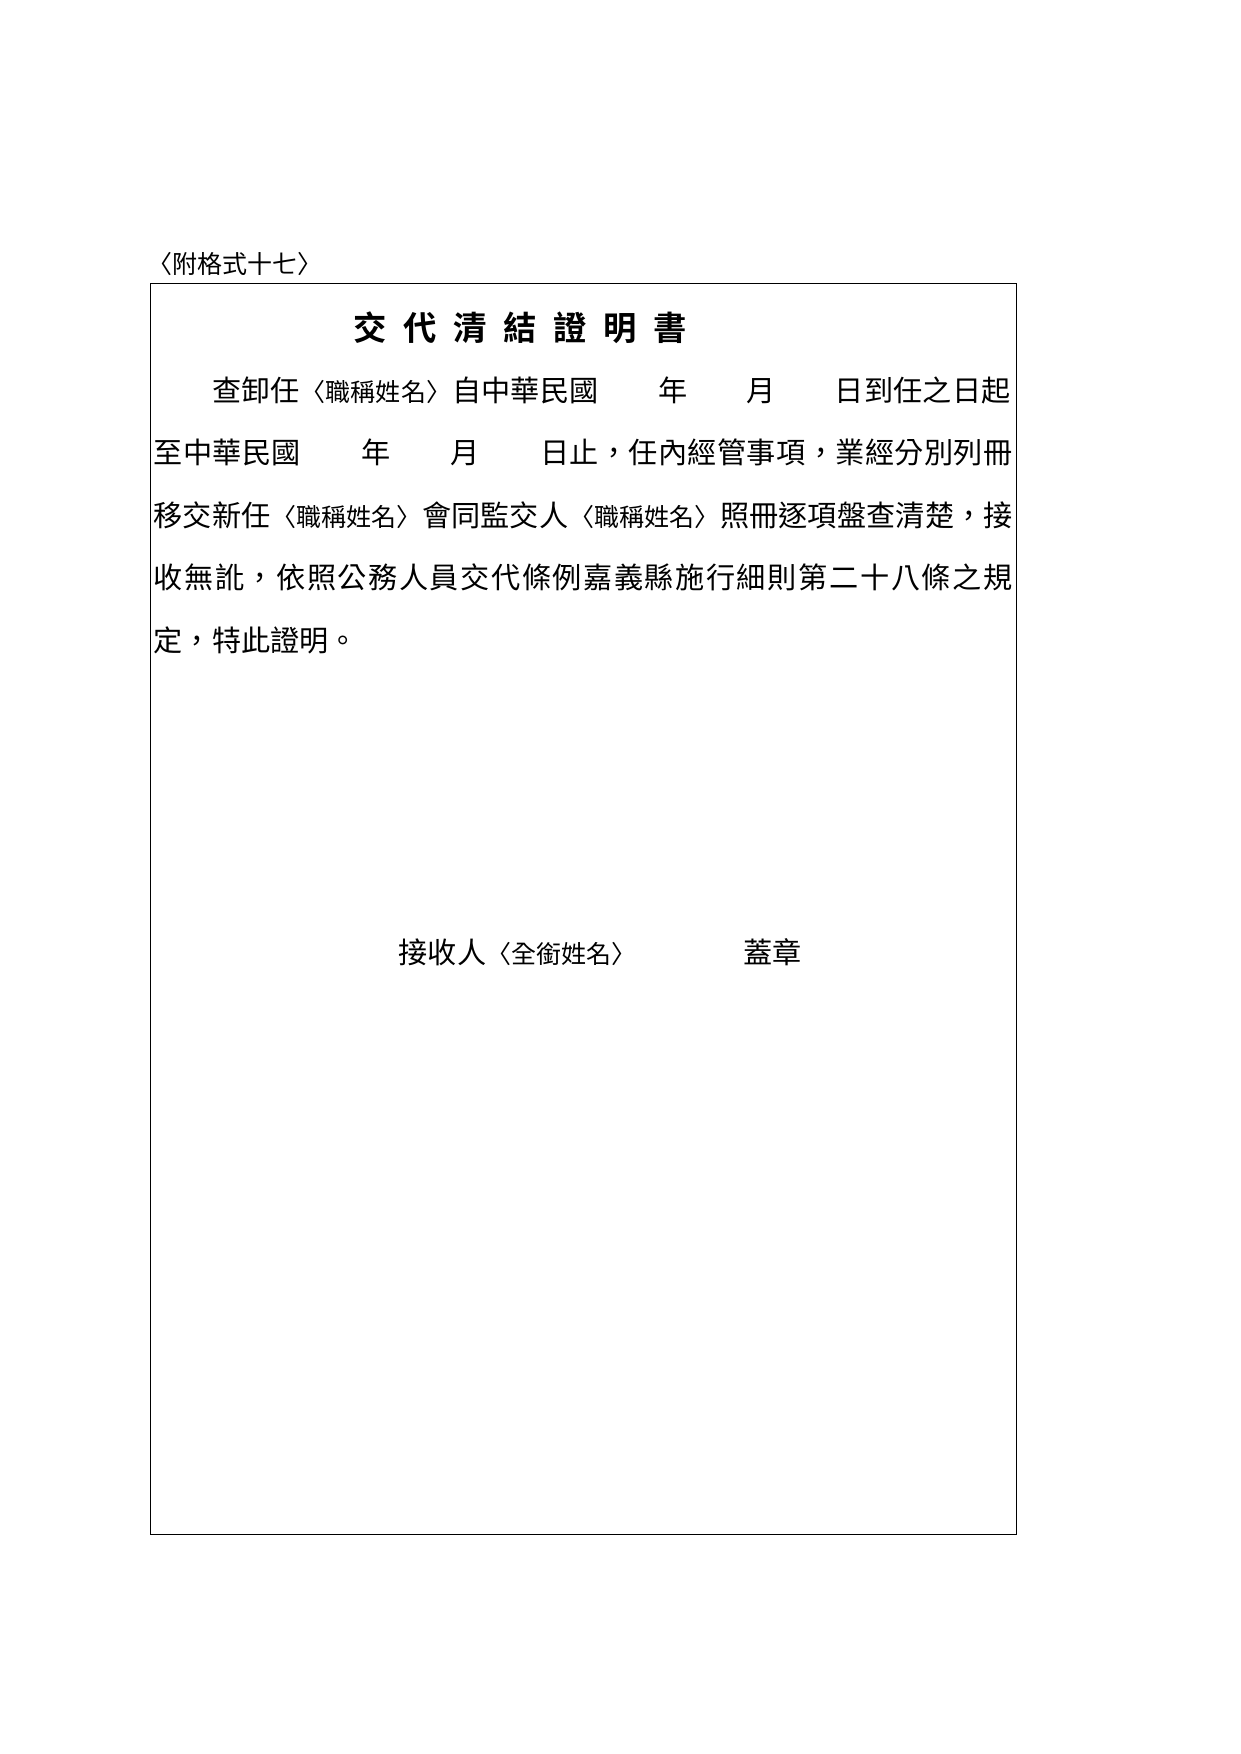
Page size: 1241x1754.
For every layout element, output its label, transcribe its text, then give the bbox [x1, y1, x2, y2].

table_header 交 代 清 結 證 明 書 查卸任〈職稱姓名〉自中華民國 年 月 日到任之日起至中華民國 年 月 日止，任內經管事項，業經分別列冊移交新任〈職稱姓名〉會同監交人〈職稱姓名〉照冊逐項盤查清楚，接收無訛，依照公務人員交代條例嘉義縣施行細則第二十八條之規定，特此證明。 接收人〈全銜姓名〉 蓋章 [151, 284, 1016, 1534]
text 〈附格式十七〉 [148, 221, 1092, 283]
